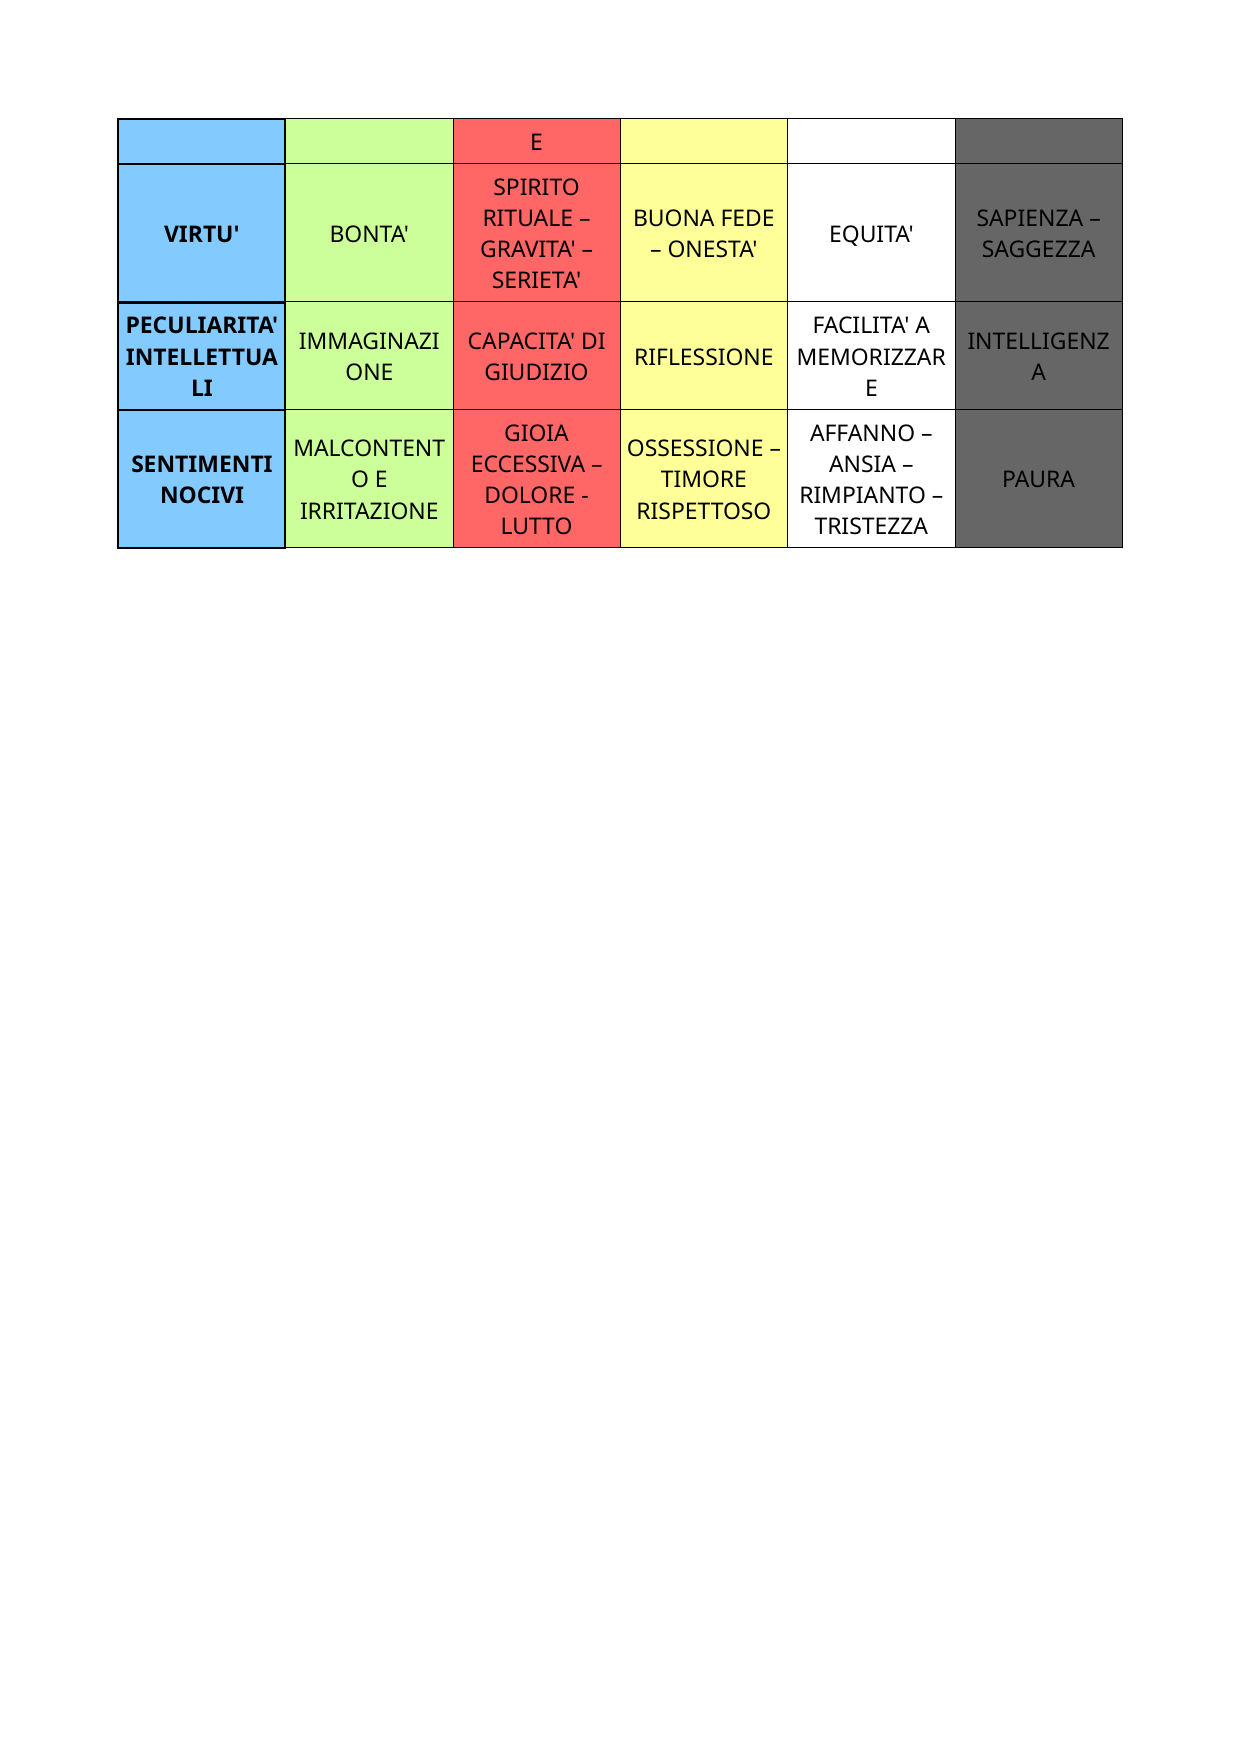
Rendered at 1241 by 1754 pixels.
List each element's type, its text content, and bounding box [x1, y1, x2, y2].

table_cell OSSESSIONE – TIMORE RISPETTOSO [621, 410, 787, 547]
table_cell INTELLIGENZA [956, 302, 1122, 409]
table_cell GIOIA ECCESSIVA – DOLORE - LUTTO [454, 410, 620, 547]
table_cell [621, 119, 787, 163]
table_cell [788, 119, 955, 163]
table_cell BUONA FEDE – ONESTA' [621, 164, 787, 301]
table_cell EQUITA' [788, 164, 955, 301]
table_cell AFFANNO – ANSIA – RIMPIANTO – TRISTEZZA [788, 410, 955, 547]
table_cell VIRTU' [119, 165, 284, 301]
table_cell RIFLESSIONE [621, 302, 787, 409]
table_cell BONTA' [286, 164, 453, 301]
table_cell CAPACITA' DI GIUDIZIO [454, 302, 620, 409]
table_cell FACILITA' A MEMORIZZARE [788, 302, 955, 409]
table_cell SPIRITO RITUALE – GRAVITA' – SERIETA' [454, 164, 620, 301]
table_cell PAURA [956, 410, 1122, 547]
table_cell SENTIMENTI NOCIVI [119, 411, 284, 547]
table_cell [119, 120, 284, 163]
table_cell MALCONTENTO E IRRITAZIONE [286, 410, 453, 547]
table_cell [286, 119, 453, 163]
table_cell IMMAGINAZIONE [286, 302, 453, 409]
table_cell PECULIARITA' INTELLETTUALI [119, 304, 284, 409]
table_cell SAPIENZA – SAGGEZZA [956, 164, 1122, 301]
table_cell [956, 119, 1122, 163]
table_cell E [454, 119, 620, 163]
